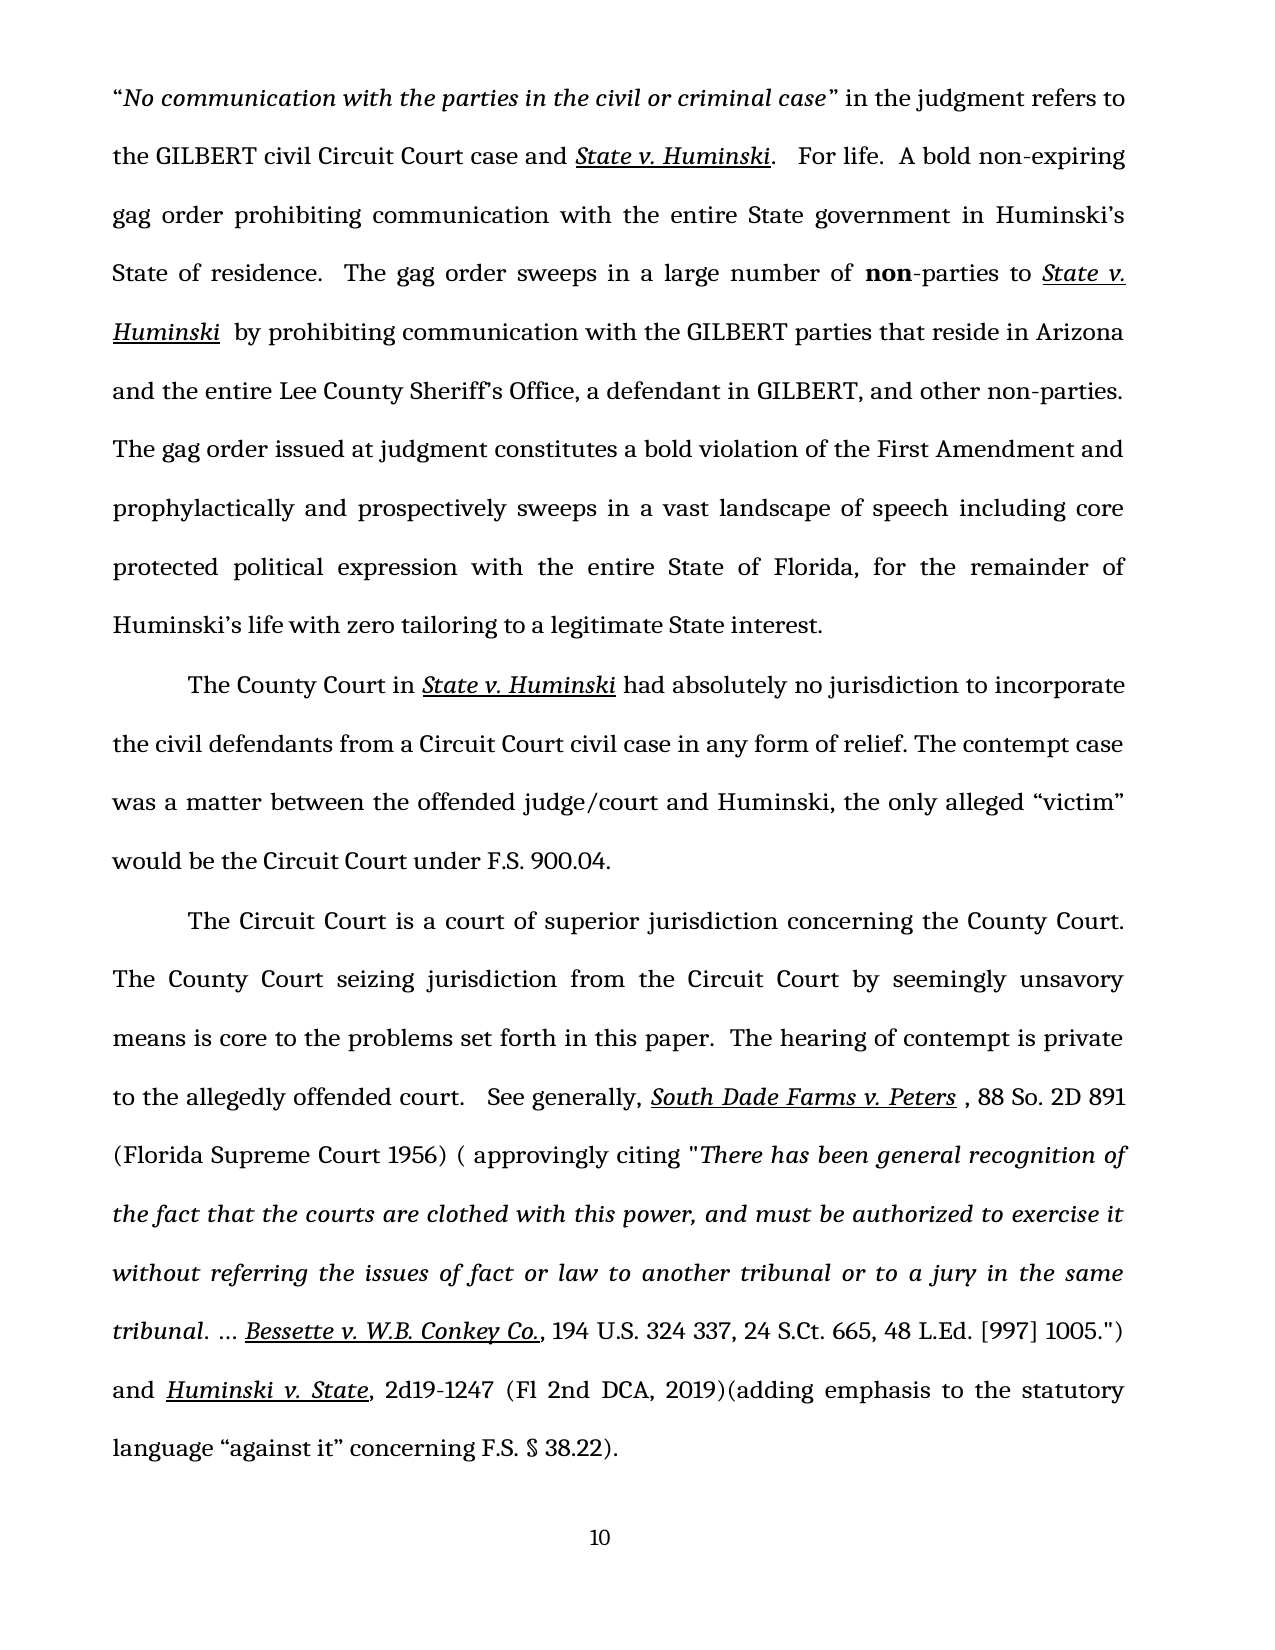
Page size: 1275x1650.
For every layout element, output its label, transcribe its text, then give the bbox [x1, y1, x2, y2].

text The County Court in State v. Huminski had absolutely no jurisdiction to incorporate the civil defendants from a Circuit Court civil case in any form of relief. The contempt case was a matter between the offended judge/court and Huminski, the only alleged “victim” would be the Circuit Court under F.S. 900.04. [112, 671, 1126, 876]
text The Circuit Court is a court of superior jurisdiction concerning the County Court. The County Court seizing jurisdiction from the Circuit Court by seemingly unsavory means is core to the problems set forth in this paper. The hearing of contempt is private to the allegedly offended court. See generally, South Dade Farms v. Peters , 88 So. 2D 891 (Florida Supreme Court 1956) ( approvingly citing "There has been general recognition of the fact that the courts are clothed with this power, and must be authorized to exercise it without referring the issues of fact or law to another tribunal or to a jury in the same tribunal. … Bessette v. W.B. Conkey Co., 194 U.S. 324 337, 24 S.Ct. 665, 48 L.Ed. [997] 1005.") and Huminski v. State, 2d19-1247 (Fl 2nd DCA, 2019)(adding emphasis to the statutory language “against it” concerning F.S. § 38.22). [112, 907, 1126, 1463]
text “No communication with the parties in the civil or criminal case” in the judgment refers to the GILBERT civil Circuit Court case and State v. Huminski. For life. A bold non-expiring gag order prohibiting communication with the entire State government in Huminski’s State of residence. The gag order sweeps in a large number of non-parties to State v. Huminski by prohibiting communication with the GILBERT parties that reside in Arizona and the entire Lee County Sheriff’s Office, a defendant in GILBERT, and other non-parties. The gag order issued at judgment constitutes a bold violation of the First Amendment and prophylactically and prospectively sweeps in a vast landscape of speech including core protected political expression with the entire State of Florida, for the remainder of Huminski’s life with zero tailoring to a legitimate State interest. [112, 83, 1126, 640]
